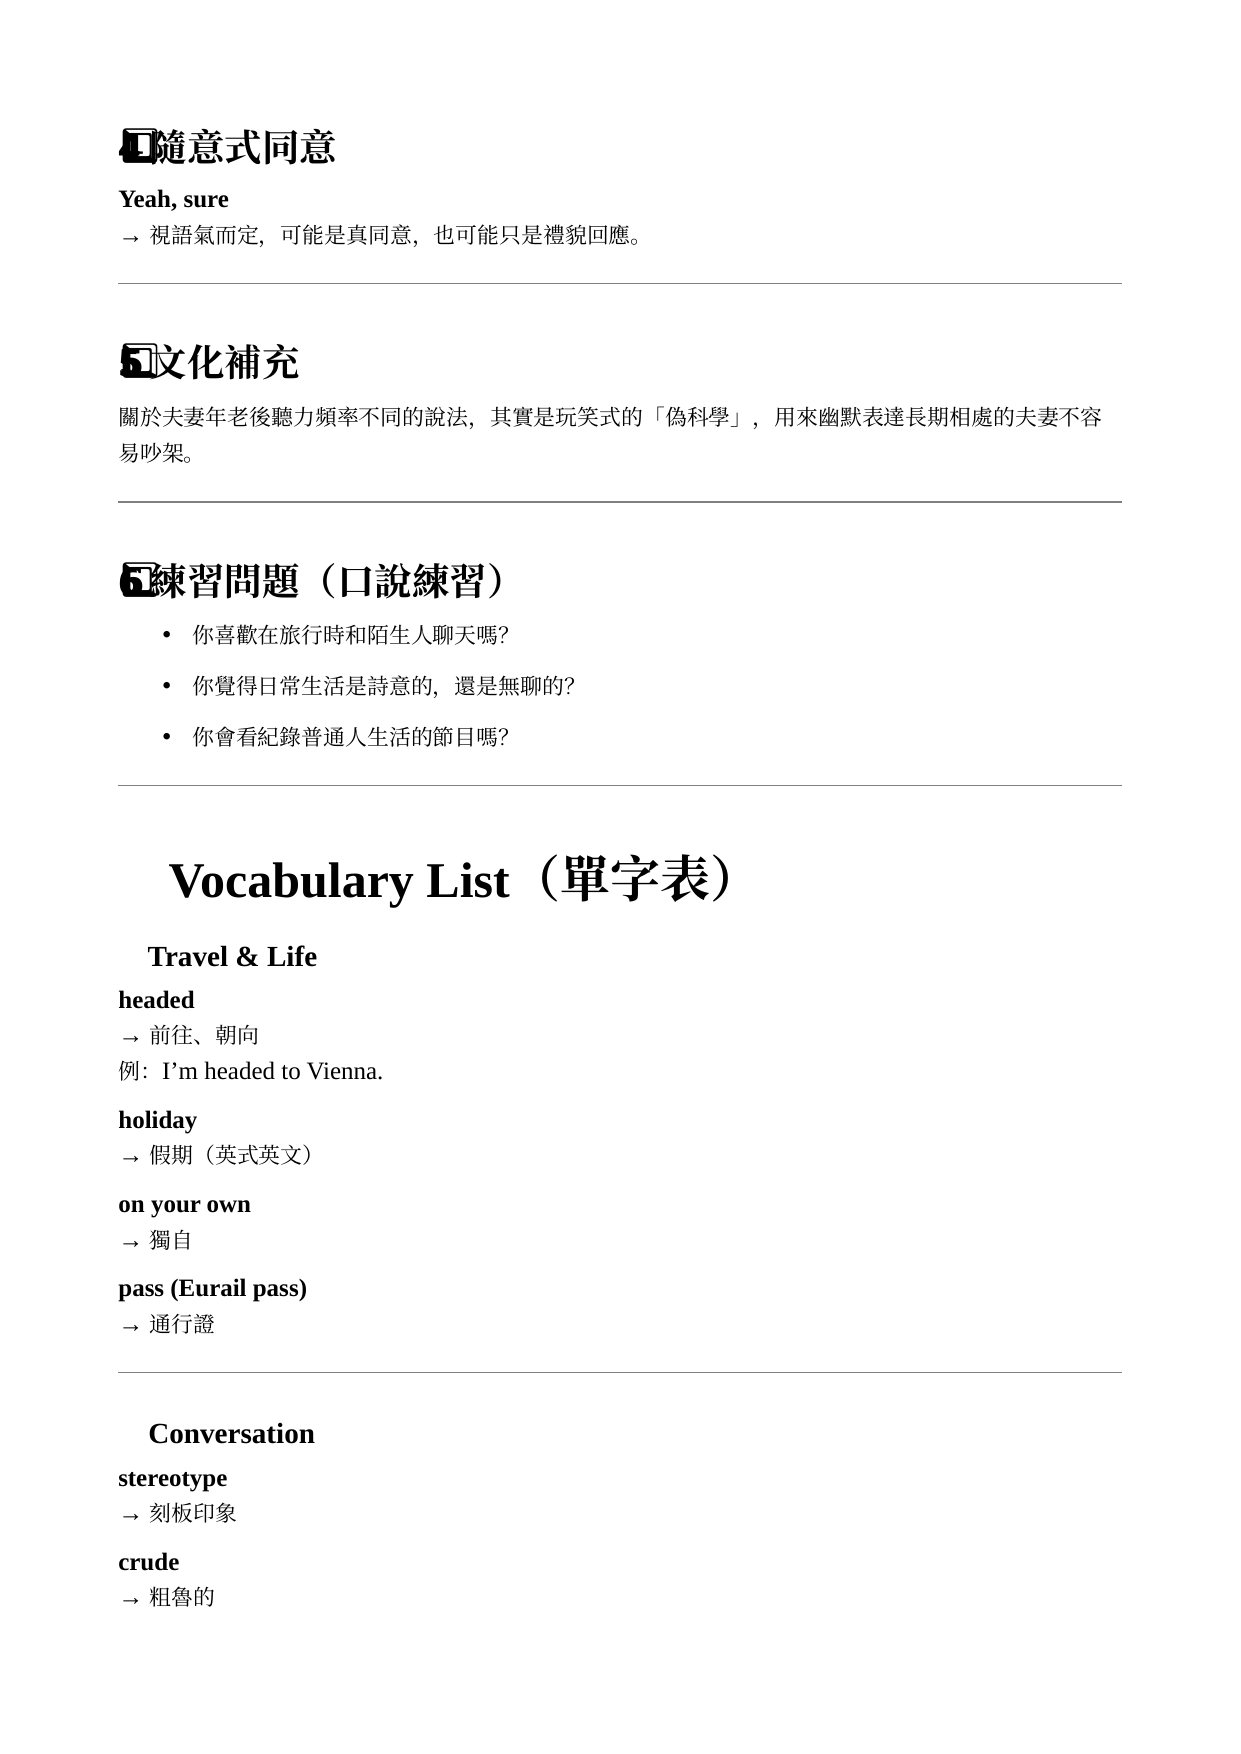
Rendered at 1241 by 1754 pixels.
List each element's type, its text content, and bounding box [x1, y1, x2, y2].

subtitle 🎒 Travel & Life [118, 939, 1122, 972]
subtitle 5️⃣ 文化補充 [118, 334, 1122, 388]
subtitle 💬 Conversation [118, 1417, 1122, 1450]
subtitle 4️⃣ 隨意式同意 [118, 118, 1122, 172]
text pass (Eurail pass) → 通行證 [118, 1273, 1122, 1338]
text Yeah, sure → 視語氣而定，可能是真同意，也可能只是禮貌回應。 [118, 184, 1122, 249]
text crude → 粗魯的 [118, 1547, 1122, 1612]
text on your own → 獨自 [118, 1189, 1122, 1254]
text holiday → 假期（英式英文） [118, 1105, 1122, 1170]
list 你喜歡在旅行時和陌生人聊天嗎？ [162, 618, 1122, 650]
subtitle 📖 Vocabulary List（單字表） [118, 840, 1122, 912]
text stereotype → 刻板印象 [118, 1463, 1122, 1527]
list 你覺得日常生活是詩意的，還是無聊的？ [162, 669, 1122, 701]
subtitle 6️⃣ 練習問題（口說練習） [118, 552, 1122, 606]
list 你會看紀錄普通人生活的節目嗎？ [162, 720, 1122, 751]
text headed → 前往、朝向 例：I’m headed to Vienna. [118, 985, 1122, 1086]
text 關於夫妻年老後聽力頻率不同的說法，其實是玩笑式的「偽科學」，用來幽默表達長期相處的夫妻不容易吵架。 [118, 400, 1122, 468]
